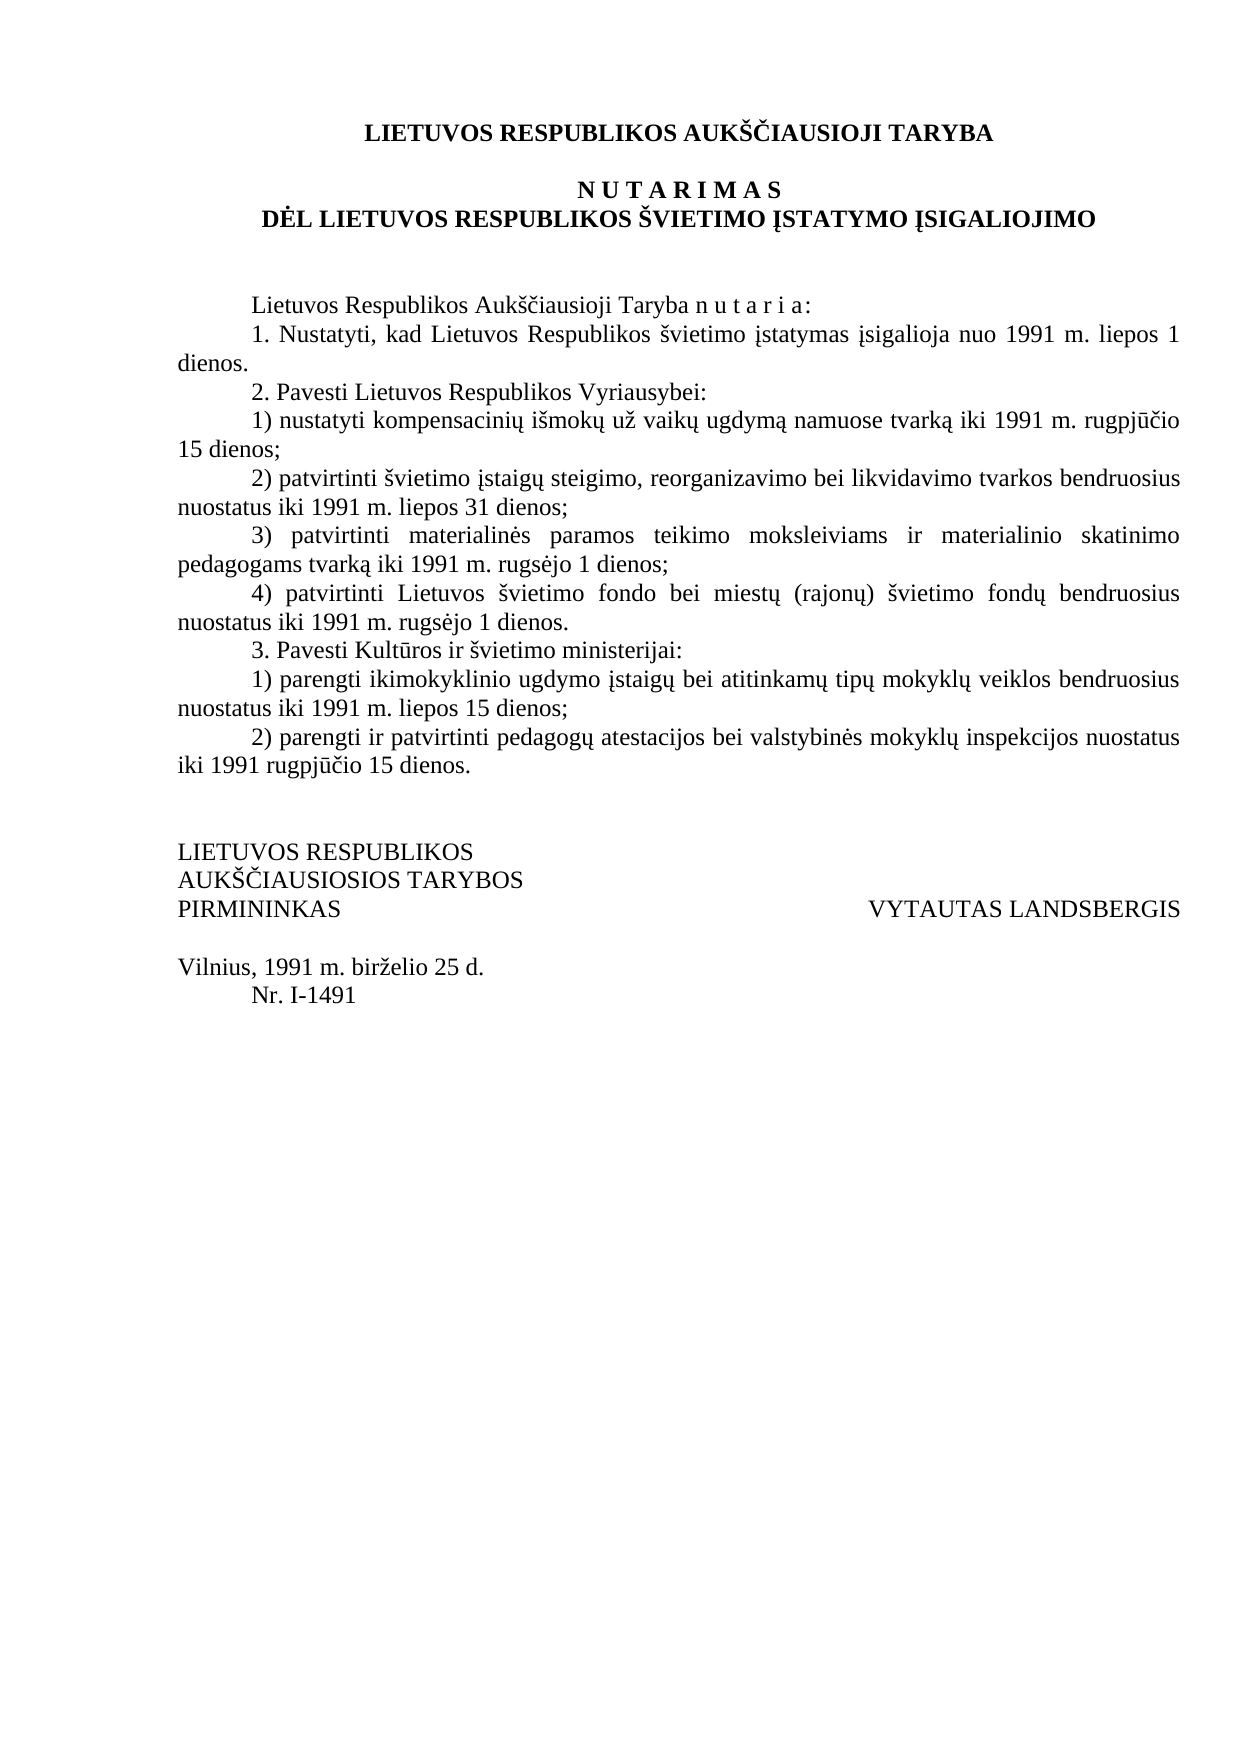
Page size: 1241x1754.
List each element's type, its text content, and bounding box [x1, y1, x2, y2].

text LIETUVOS RESPUBLIKOS [177, 837, 1181, 866]
text LIETUVOS RESPUBLIKOS AUKŠČIAUSIOJI TARYBA [177, 118, 1181, 147]
text 3) patvirtinti materialinės paramos teikimo moksleiviams ir materialinio skatinimo pedagogams tvarką iki 1991 m. rugsėjo 1 dienos; [177, 521, 1181, 578]
text Nr. I-1491 [177, 981, 1181, 1009]
text 1. Nustatyti, kad Lietuvos Respublikos švietimo įstatymas įsigalioja nuo 1991 m. liepos 1 dienos. [177, 319, 1181, 377]
text Lietuvos Respublikos Aukščiausioji Taryba nutaria: [177, 291, 1181, 319]
text 4) patvirtinti Lietuvos švietimo fondo bei miestų (rajonų) švietimo fondų bendruosius nuostatus iki 1991 m. rugsėjo 1 dienos. [177, 578, 1181, 636]
text AUKŠČIAUSIOSIOS TARYBOS [177, 866, 1181, 894]
text Vilnius, 1991 m. birželio 25 d. [177, 952, 1181, 981]
text 1) nustatyti kompensacinių išmokų už vaikų ugdymą namuose tvarką iki 1991 m. rugpjūčio 15 dienos; [177, 406, 1181, 463]
text N U T A R I M A S [177, 176, 1181, 204]
text 2) parengti ir patvirtinti pedagogų atestacijos bei valstybinės mokyklų inspekcijos nuostatus iki 1991 rugpjūčio 15 dienos. [177, 722, 1181, 779]
text 3. Pavesti Kultūros ir švietimo ministerijai: [177, 636, 1181, 664]
text DĖL LIETUVOS RESPUBLIKOS ŠVIETIMO ĮSTATYMO ĮSIGALIOJIMO [177, 204, 1181, 233]
text 2) patvirtinti švietimo įstaigų steigimo, reorganizavimo bei likvidavimo tvarkos bendruosius nuostatus iki 1991 m. liepos 31 dienos; [177, 463, 1181, 521]
text PIRMININKAS VYTAUTAS LANDSBERGIS [177, 894, 1181, 923]
text 2. Pavesti Lietuvos Respublikos Vyriausybei: [177, 377, 1181, 406]
text 1) parengti ikimokyklinio ugdymo įstaigų bei atitinkamų tipų mokyklų veiklos bendruosius nuostatus iki 1991 m. liepos 15 dienos; [177, 664, 1181, 722]
